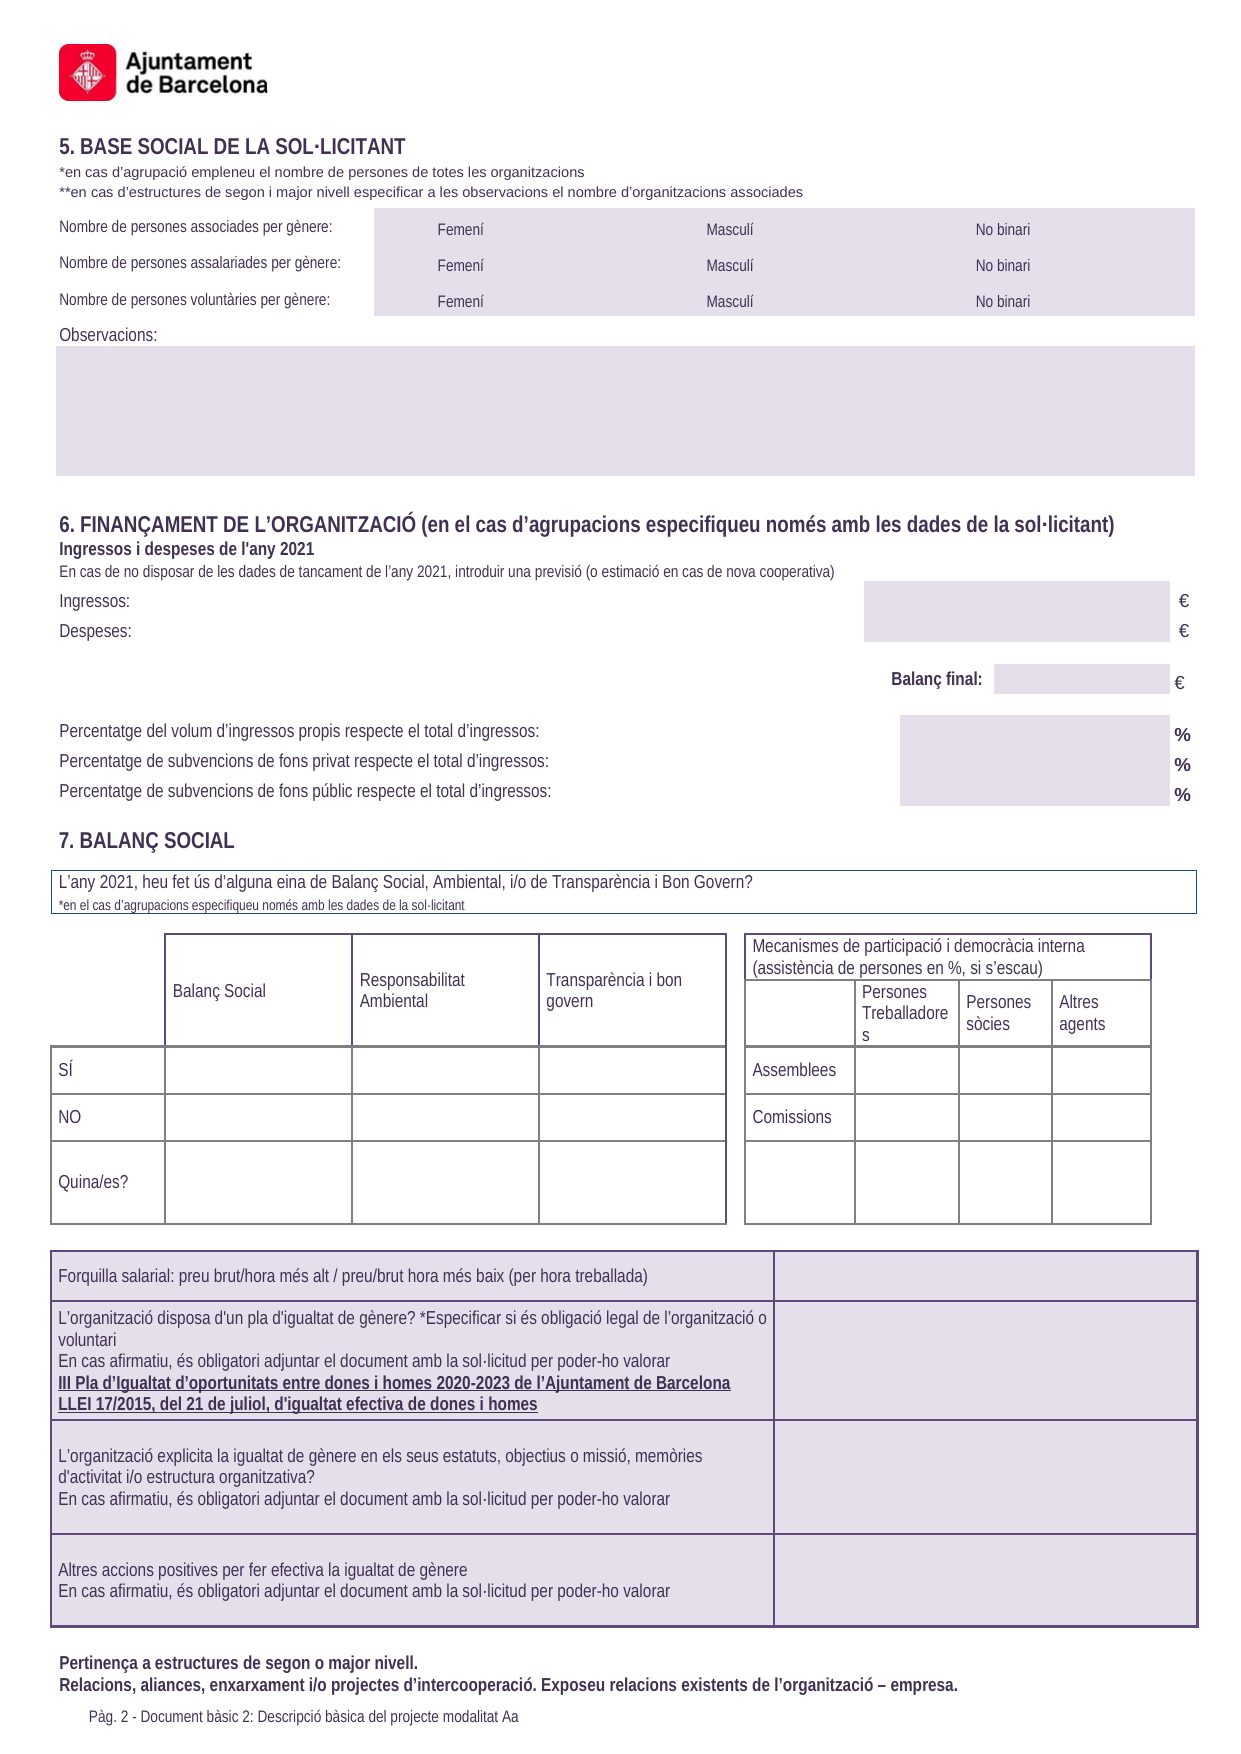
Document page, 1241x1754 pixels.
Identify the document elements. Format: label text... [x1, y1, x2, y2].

table_cell Balanç final: [180, 664, 994, 694]
table_cell Comissions [746, 1095, 854, 1140]
table_cell [864, 612, 1170, 642]
table_cell [864, 581, 1170, 612]
table_cell [353, 1142, 538, 1223]
table_cell [775, 1302, 1196, 1419]
table_header 6. FINANÇAMENT DE L’ORGANITZACIÓ (en el cas d’agrupacions especifiqueu només amb les dades de la sol·licitant) [56, 501, 1195, 537]
table_cell Persones Treballadores [856, 981, 958, 1045]
table_cell [746, 1142, 854, 1223]
table_cell Nombre de persones associades per gènere: [56, 208, 374, 244]
table_cell Percentatge del volum d’ingressos propis respecte el total d’ingressos: [56, 715, 746, 745]
table_cell [650, 316, 1195, 323]
table_header 5. BASE SOCIAL DE LA SOL·LICITANT *en cas d’agrupació empleneu el nombre de persones de totes les organitzacions **en cas d’estructures de segon i major nivell especificar a les observacions el nombre d’organitzacions associades [56, 133, 1195, 208]
table_cell Nombre de persones voluntàries per gènere: [56, 280, 374, 316]
table_cell [856, 1048, 958, 1093]
table_cell [900, 776, 1170, 806]
table_cell Assemblees [746, 1048, 854, 1093]
table_cell [56, 346, 1195, 476]
table_cell € [1170, 581, 1195, 612]
table_cell % [1170, 715, 1195, 745]
table_header Forquilla salarial: preu brut/hora més alt / preu/brut hora més baix (per hora treballada) [52, 1252, 773, 1300]
table_cell SÍ [52, 1048, 164, 1093]
table_cell % [1170, 776, 1195, 806]
table_cell L’organització disposa d'un pla d'igualtat de gènere? *Especificar si és obligació legal de l’organització o voluntari En cas afirmatiu, és obligatori adjuntar el document amb la sol·licitud per poder-ho valorar III Pla d’Igualtat d’oportunitats entre dones i homes 2020-2023 de l’Ajuntament de Barcelona LLEI 17/2015, del 21 de juliol, d'igualtat efectiva de dones i homes [52, 1302, 773, 1419]
table_header [51, 933, 164, 1045]
table_cell [960, 1142, 1051, 1223]
table_cell [900, 715, 1170, 745]
table_cell [994, 694, 1170, 715]
table_cell Percentatge de subvencions de fons privat respecte el total d’ingressos: [56, 745, 746, 776]
table_cell % [1170, 745, 1195, 776]
table_cell Masculí [643, 244, 912, 280]
table_cell [166, 1142, 351, 1223]
table_header Transparència i bon govern [540, 935, 725, 1045]
table_cell [746, 745, 899, 776]
table_cell [746, 981, 854, 1045]
table_header [775, 1252, 1196, 1300]
text Relacions, aliances, enxarxament i/o projectes d’intercooperació. Exposeu relacions existents de l’organització – empresa. [59, 1674, 1159, 1695]
table_cell [994, 664, 1170, 694]
table_cell [900, 745, 1170, 776]
table_cell [775, 1535, 1196, 1625]
picture [59, 44, 268, 101]
table_cell [1053, 1095, 1150, 1140]
table_cell [960, 1048, 1051, 1093]
table_cell [746, 715, 899, 745]
table_cell [540, 1142, 725, 1223]
table_cell NO [52, 1095, 164, 1140]
table_cell [856, 1142, 958, 1223]
table_cell No binari [912, 244, 1195, 280]
table_cell [51, 858, 1197, 869]
table_cell Ingressos i despeses de l'any 2021 En cas de no disposar de les dades de tancament de l’any 2021, introduir una previsió (o estimació en cas de nova cooperativa) [56, 538, 1195, 581]
table_cell [166, 1048, 351, 1093]
table_cell € [1170, 664, 1195, 694]
table_cell [180, 642, 967, 663]
table_cell Persones sòcies [960, 981, 1051, 1045]
table_cell [746, 776, 899, 806]
table_cell [968, 642, 1170, 663]
table_cell Despeses: [56, 612, 486, 642]
table_cell [353, 1048, 538, 1093]
table_cell No binari [912, 280, 1195, 316]
table_cell € [1170, 612, 1195, 642]
table_cell [353, 1095, 538, 1140]
table_cell L’any 2021, heu fet ús d’alguna eina de Balanç Social, Ambiental, i/o de Transparència i Bon Govern? *en el cas d’agrupacions especifiqueu només amb les dades de la sol·licitant [52, 871, 1196, 913]
table_cell Quina/es? [52, 1142, 164, 1223]
table_cell Ingressos: [56, 581, 486, 612]
table_cell Masculí [643, 208, 912, 244]
table_cell Femení [374, 244, 643, 280]
table_header [727, 933, 744, 1223]
table_cell Percentatge de subvencions de fons públic respecte el total d’ingressos: [56, 776, 746, 806]
table_cell [1053, 1048, 1150, 1093]
table_cell No binari [912, 208, 1195, 244]
table_cell [775, 1421, 1196, 1533]
table_cell [1170, 642, 1195, 663]
table_cell [486, 581, 864, 612]
table_cell [960, 1095, 1051, 1140]
table_cell [1053, 1142, 1150, 1223]
table_cell [856, 1095, 958, 1140]
table_cell Femení [374, 280, 643, 316]
table_cell Altres agents [1053, 981, 1150, 1045]
table_cell [56, 642, 180, 663]
table_cell [56, 694, 180, 715]
table_cell [540, 1095, 725, 1140]
table_cell L’organització explicita la igualtat de gènere en els seus estatuts, objectius o missió, memòries d'activitat i/o estructura organitzativa? En cas afirmatiu, és obligatori adjuntar el document amb la sol·licitud per poder-ho valorar [52, 1421, 773, 1533]
table_cell Femení [374, 208, 643, 244]
table_cell Altres accions positives per fer efectiva la igualtat de gènere En cas afirmatiu, és obligatori adjuntar el document amb la sol·licitud per poder-ho valorar [52, 1535, 773, 1625]
table_cell Masculí [643, 280, 912, 316]
table_cell [166, 1095, 351, 1140]
table_cell Nombre de persones assalariades per gènere: [56, 244, 374, 280]
table_header Mecanismes de participació i democràcia interna (assistència de persones en %, si s’escau) [746, 935, 1150, 978]
table_cell [1170, 694, 1195, 715]
table_header 7. BALANÇ SOCIAL [51, 828, 1197, 858]
table_cell [56, 316, 374, 323]
text Pertinença a estructures de segon o major nivell. [59, 1652, 1159, 1674]
table_header Responsabilitat Ambiental [353, 935, 538, 1045]
table_cell [486, 612, 864, 642]
table_cell Observacions: [56, 324, 1195, 346]
table_cell [374, 316, 650, 323]
table_cell [180, 694, 994, 715]
table_cell [540, 1048, 725, 1093]
table_header Balanç Social [166, 935, 351, 1045]
table_cell [56, 664, 180, 694]
